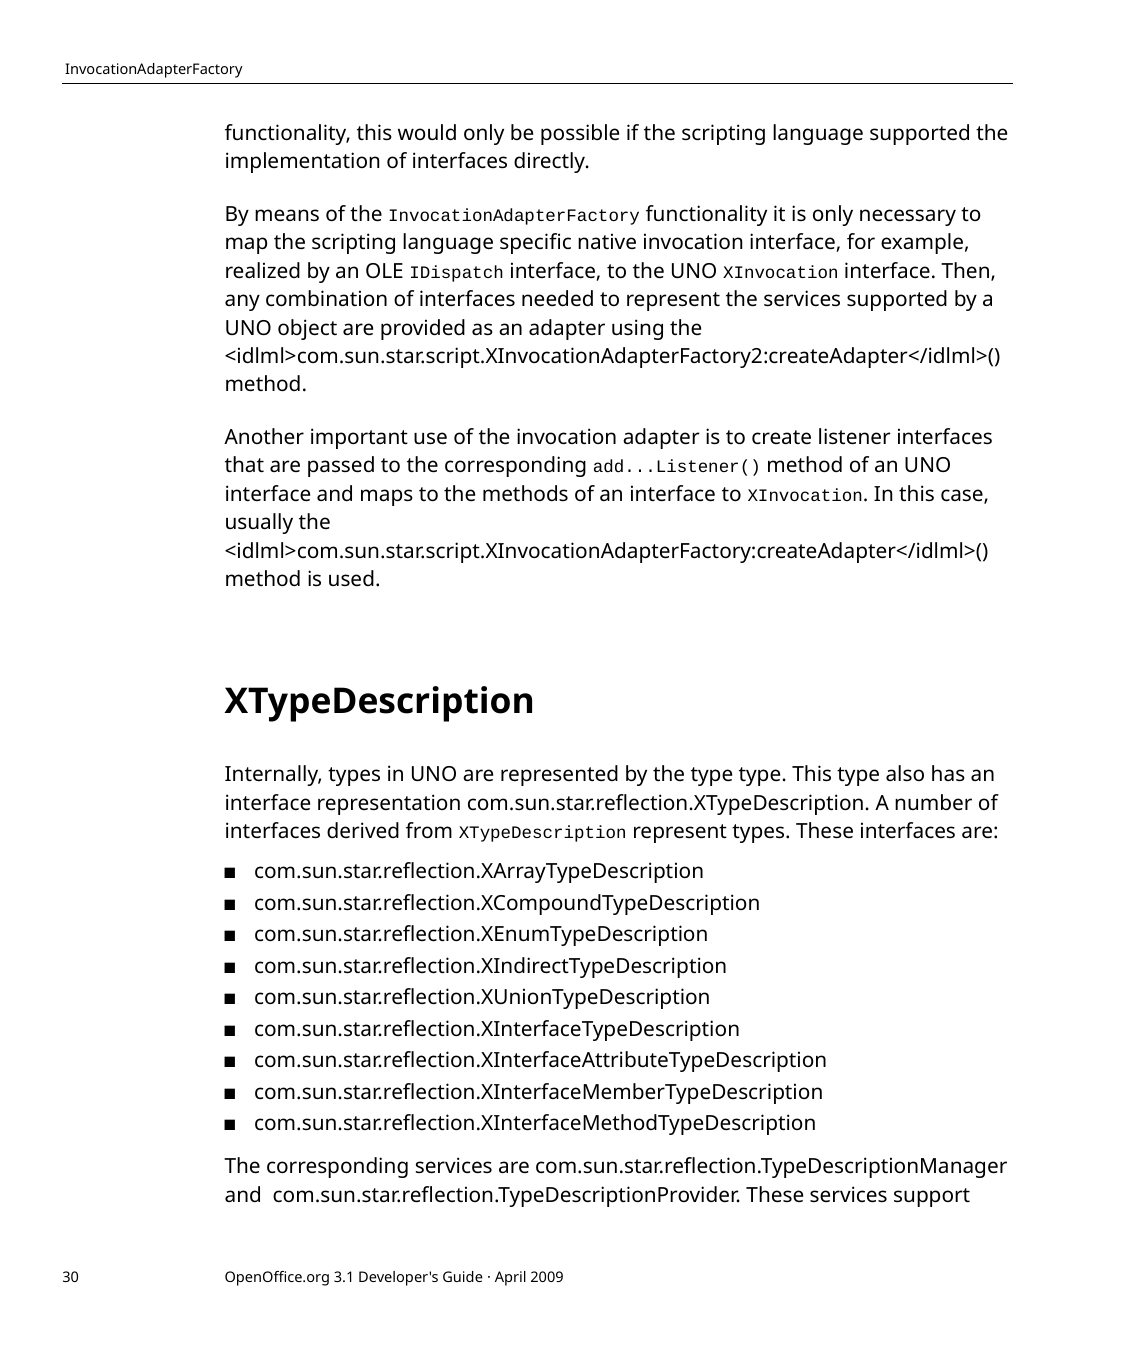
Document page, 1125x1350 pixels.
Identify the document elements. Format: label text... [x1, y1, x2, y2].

text The corresponding services are com.sun.star.reflection.TypeDescriptionManager and com.sun.star.reflection.TypeDescriptionProvider. These services support [224, 1152, 1013, 1208]
list com.sun.star.reflection.XCompoundTypeDescription [224, 888, 1013, 916]
list com.sun.star.reflection.XInterfaceAttributeTypeDescription [224, 1045, 1013, 1074]
list com.sun.star.reflection.XInterfaceMethodTypeDescription [224, 1108, 1013, 1137]
list com.sun.star.reflection.XIndirectTypeDescription [224, 951, 1013, 979]
list com.sun.star.reflection.XInterfaceMemberTypeDescription [224, 1077, 1013, 1105]
list com.sun.star.reflection.XInterfaceTypeDescription [224, 1014, 1013, 1042]
subtitle XTypeDescription [224, 675, 1013, 724]
list com.sun.star.reflection.XUnionTypeDescription [224, 982, 1013, 1011]
text By means of the InvocationAdapterFactory functionality it is only necessary to map the scripting language specific native invocation interface, for example, realized by an OLE IDispatch interface, to the UNO XInvocation interface. Then, any combination of interfaces needed to represent the services supported by a UNO object are provided as an adapter using the <idlml>com.sun.star.script.XInvocationAdapterFactory2:createAdapter</idlml>() method. [224, 199, 1013, 398]
text functionality, this would only be possible if the scripting language supported the implementation of interfaces directly. [224, 118, 1013, 175]
text Another important use of the invocation adapter is to create listener interfaces that are passed to the corresponding add...Listener() method of an UNO interface and maps to the methods of an interface to XInvocation. In this case, usually the <idlml>com.sun.star.script.XInvocationAdapterFactory:createAdapter</idlml>() method is used. [224, 422, 1013, 593]
list com.sun.star.reflection.XArrayTypeDescription [224, 857, 1013, 885]
text Internally, types in UNO are represented by the type type. This type also has an interface representation com.sun.star.reflection.XTypeDescription. A number of interfaces derived from XTypeDescription represent types. These interfaces are: [224, 759, 1013, 844]
list com.sun.star.reflection.XEnumTypeDescription [224, 919, 1013, 948]
